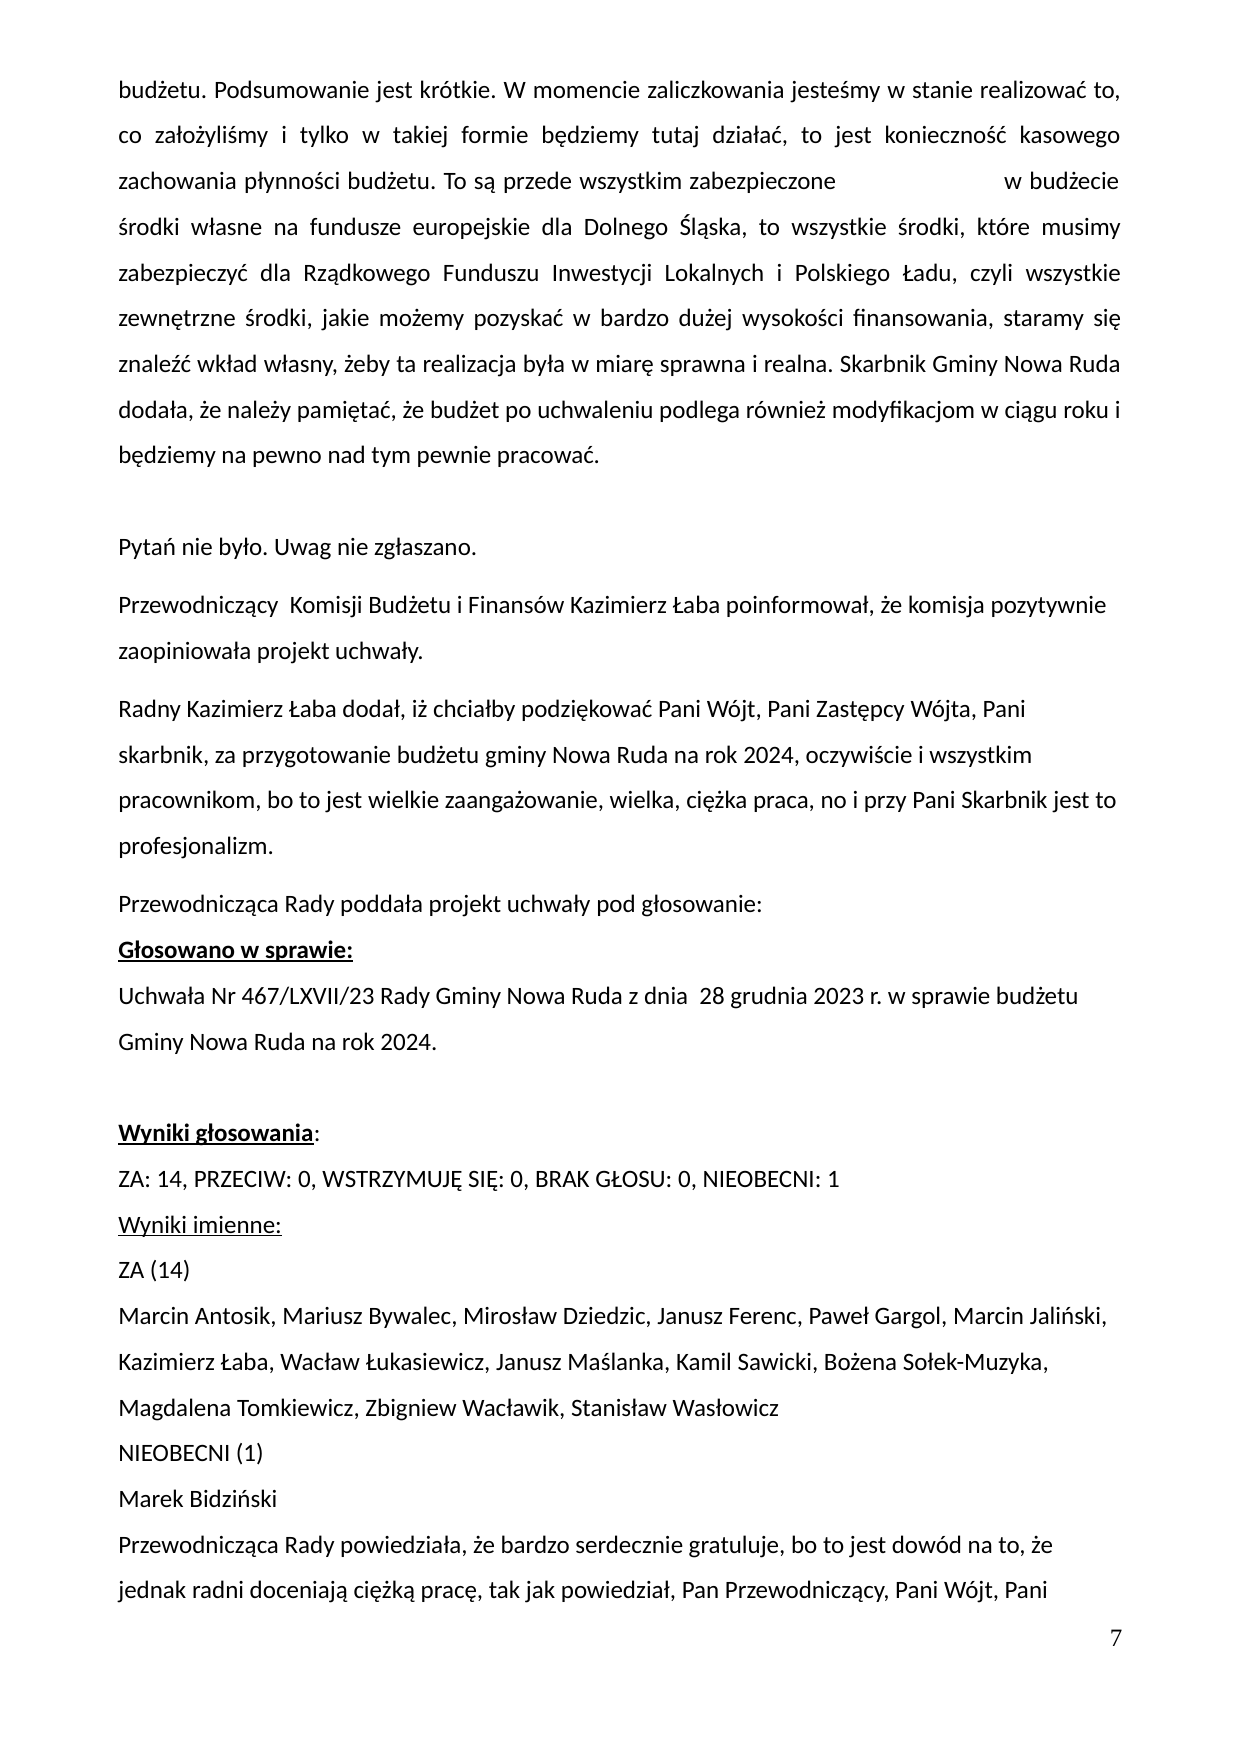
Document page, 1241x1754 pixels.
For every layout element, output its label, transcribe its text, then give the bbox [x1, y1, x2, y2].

text Przewodnicząca Rady powiedziała, że bardzo serdecznie gratuluje, bo to jest dowód na to, że jednak radni doceniają ciężką pracę, tak jak powiedział, Pan Przewodniczący, Pani Wójt, Pani [118, 1529, 1122, 1605]
text Radny Kazimierz Łaba dodał, iż chciałby podziękować Pani Wójt, Pani Zastępcy Wójta, Pani skarbnik, za przygotowanie budżetu gminy Nowa Ruda na rok 2024, oczywiście i wszystkim pracownikom, bo to jest wielkie zaangażowanie, wielka, ciężka praca, no i przy Pani Skarbnik jest to profesjonalizm. [118, 693, 1122, 861]
text Głosowano w sprawie: Uchwała Nr 467/LXVII/23 Rady Gminy Nowa Ruda z dnia 28 grudnia 2023 r. w sprawie budżetu Gminy Nowa Ruda na rok 2024. Wyniki głosowania: ZA: 14, PRZECIW: 0, WSTRZYMUJĘ SIĘ: 0, BRAK GŁOSU: 0, NIEOBECNI: 1 Wyniki imienne: ZA (14) Marcin Antosik, Mariusz Bywalec, Mirosław Dziedzic, Janusz Ferenc, Paweł Gargol, Marcin Jaliński, Kazimierz Łaba, Wacław Łukasiewicz, Janusz Maślanka, Kamil Sawicki, Bożena Sołek-Muzyka, Magdalena Tomkiewicz, Zbigniew Wacławik, Stanisław Wasłowicz [118, 934, 1122, 1422]
text Pytań nie było. Uwag nie zgłaszano. [118, 531, 1122, 562]
text NIEOBECNI (1) Marek Bidziński [118, 1437, 1122, 1514]
text Przewodniczący Komisji Budżetu i Finansów Kazimierz Łaba poinformował, że komisja pozytywnie zaopiniowała projekt uchwały. [118, 589, 1122, 666]
list Przewodnicząca Rady poddała projekt uchwały pod głosowanie: [118, 889, 1122, 919]
text budżetu. Podsumowanie jest krótkie. W momencie zaliczkowania jesteśmy w stanie realizować to, co założyliśmy i tylko w takiej formie będziemy tutaj działać, to jest konieczność kasowego zachowania płynności budżetu. To są przede wszystkim zabezpieczone w budżecie środki własne na fundusze europejskie dla Dolnego Śląska, to wszystkie środki, które musimy zabezpieczyć dla Rządkowego Funduszu Inwestycji Lokalnych i Polskiego Ładu, czyli wszystkie zewnętrzne środki, jakie możemy pozyskać w bardzo dużej wysokości finansowania, staramy się znaleźć wkład własny, żeby ta realizacja była w miarę sprawna i realna. Skarbnik Gminy Nowa Ruda dodała, że należy pamiętać, że budżet po uchwaleniu podlega również modyfikacjom w ciągu roku i będziemy na pewno nad tym pewnie pracować. [118, 74, 1122, 470]
